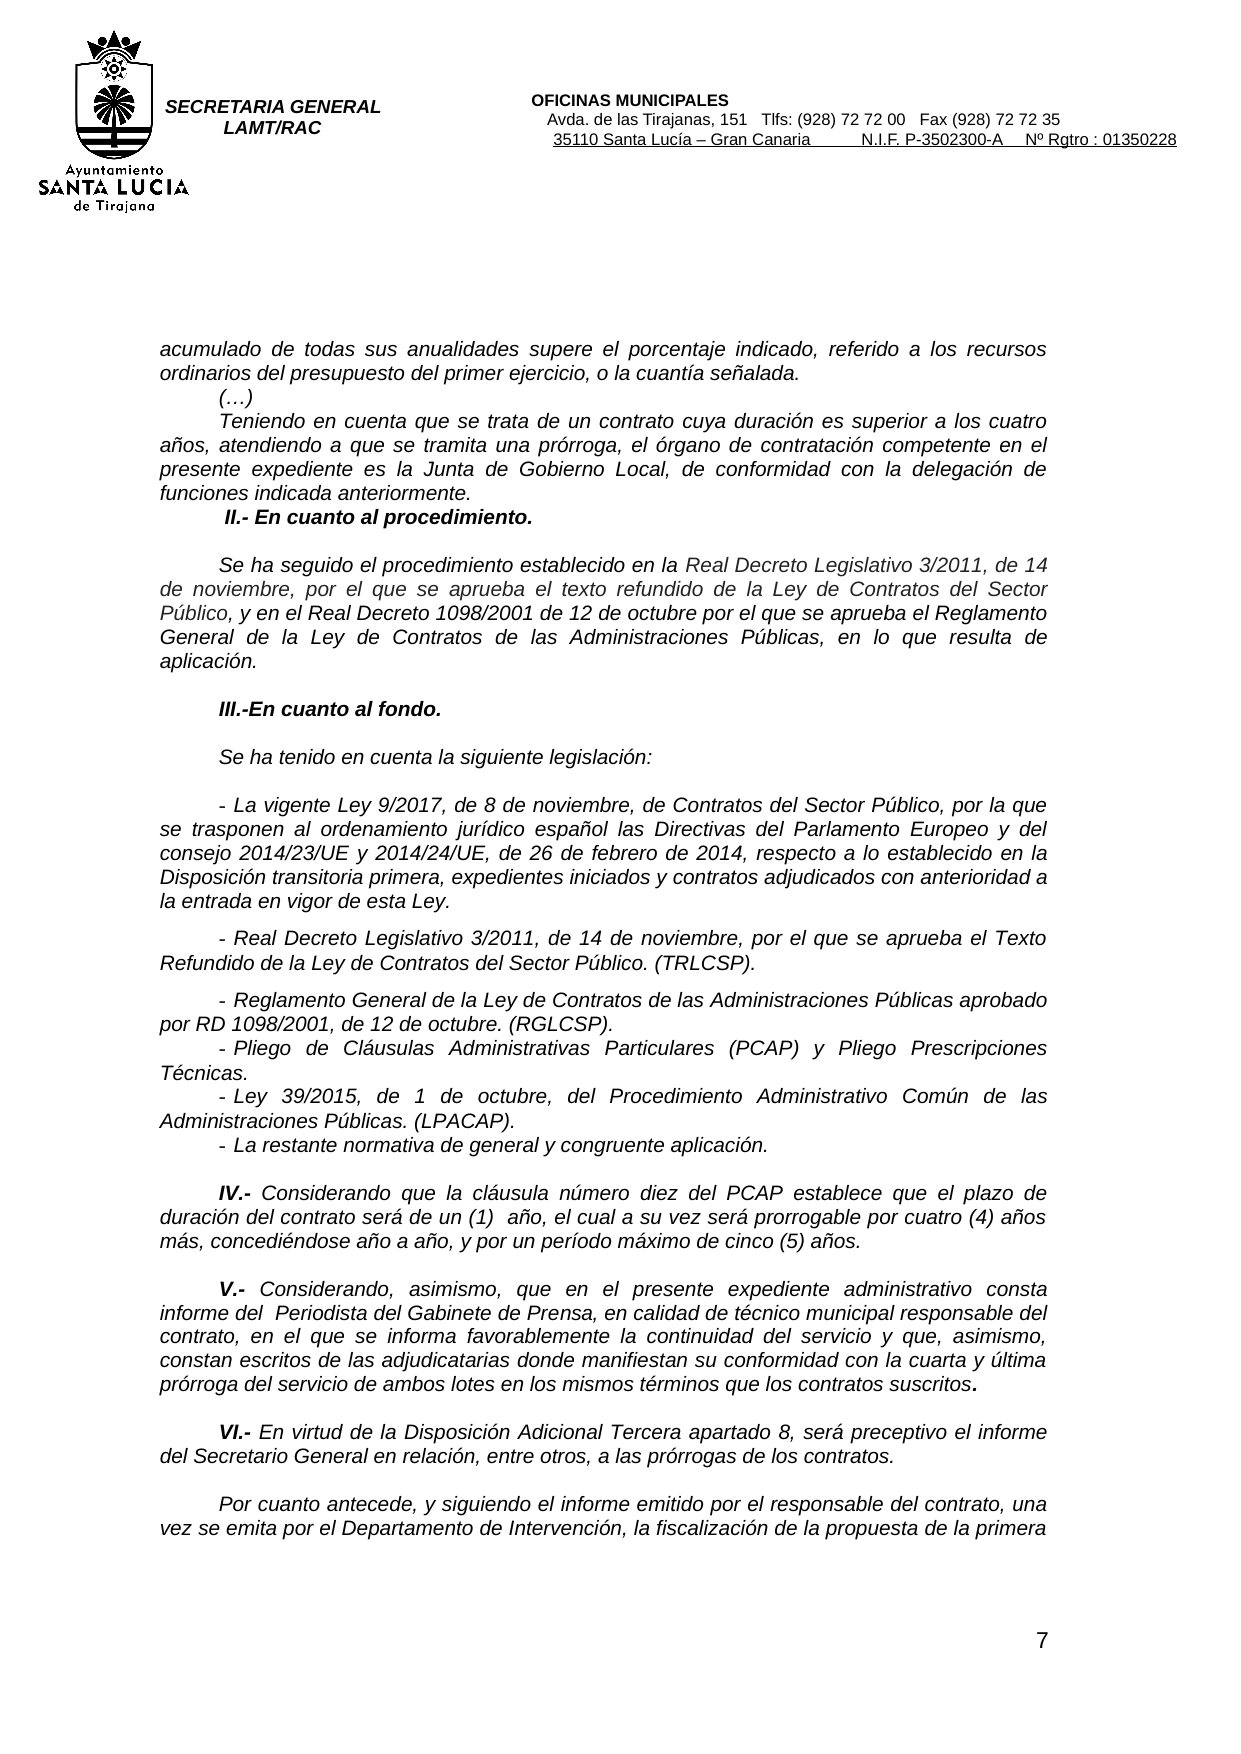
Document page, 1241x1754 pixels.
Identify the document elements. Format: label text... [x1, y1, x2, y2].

list Reglamento General de la Ley de Contratos de las Administraciones Públicas aprobado por RD 1098/2001, de 12 de octubre. (RGLCSP). [159, 988, 1048, 1036]
text acumulado de todas sus anualidades supere el porcentaje indicado, referido a los recursos ordinarios del presupuesto del primer ejercicio, o la cuantía señalada. [159, 337, 1048, 385]
text IV.- Considerando que la cláusula número diez del PCAP establece que el plazo de duración del contrato será de un (1) año, el cual a su vez será prorrogable por cuatro (4) años más, concediéndose año a año, y por un período máximo de cinco (5) años. [159, 1181, 1048, 1252]
text II.- En cuanto al procedimiento. [159, 505, 1048, 529]
text Teniendo en cuenta que se trata de un contrato cuya duración es superior a los cuatro años, atendiendo a que se tramita una prórroga, el órgano de contratación competente en el presente expediente es la Junta de Gobierno Local, de conformidad con la delegación de funciones indicada anteriormente. [159, 409, 1048, 505]
list La vigente Ley 9/2017, de 8 de noviembre, de Contratos del Sector Público, por la que se trasponen al ordenamiento jurídico español las Directivas del Parlamento Europeo y del consejo 2014/23/UE y 2014/24/UE, de 26 de febrero de 2014, respecto a lo establecido en la Disposición transitoria primera, expedientes iniciados y contratos adjudicados con anterioridad a la entrada en vigor de esta Ley. [159, 792, 1048, 912]
picture [10, 0, 217, 239]
text VI.- En virtud de la Disposición Adicional Tercera apartado 8, será preceptivo el informe del Secretario General en relación, entre otros, a las prórrogas de los contratos. [159, 1420, 1048, 1468]
list La restante normativa de general y congruente aplicación. [159, 1132, 1048, 1157]
list Pliego de Cláusulas Administrativas Particulares (PCAP) y Pliego Prescripciones Técnicas. [159, 1036, 1048, 1084]
list Ley 39/2015, de 1 de octubre, del Procedimiento Administrativo Común de las Administraciones Públicas. (LPACAP). [159, 1084, 1048, 1132]
text Por cuanto antecede, y siguiendo el informe emitido por el responsable del contrato, una vez se emita por el Departamento de Intervención, la fiscalización de la propuesta de la primera [159, 1492, 1048, 1540]
text Se ha seguido el procedimiento establecido en la Real Decreto Legislativo 3/2011, de 14 de noviembre, por el que se aprueba el texto refundido de la Ley de Contratos del Sector Público, y en el Real Decreto 1098/2001 de 12 de octubre por el que se aprueba el Reglamento General de la Ley de Contratos de las Administraciones Públicas, en lo que resulta de aplicación. [159, 553, 1048, 673]
text III.-En cuanto al fondo. [159, 697, 1048, 721]
text V.- Considerando, asimismo, que en el presente expediente administrativo consta informe del Periodista del Gabinete de Prensa, en calidad de técnico municipal responsable del contrato, en el que se informa favorablemente la continuidad del servicio y que, asimismo, constan escritos de las adjudicatarias donde manifiestan su conformidad con la cuarta y última prórroga del servicio de ambos lotes en los mismos términos que los contratos suscritos. [159, 1276, 1048, 1396]
text Se ha tenido en cuenta la siguiente legislación: [159, 744, 1048, 768]
list Real Decreto Legislativo 3/2011, de 14 de noviembre, por el que se aprueba el Texto Refundido de la Ley de Contratos del Sector Público. (TRLCSP). [159, 926, 1048, 974]
text (…) [159, 385, 1048, 409]
